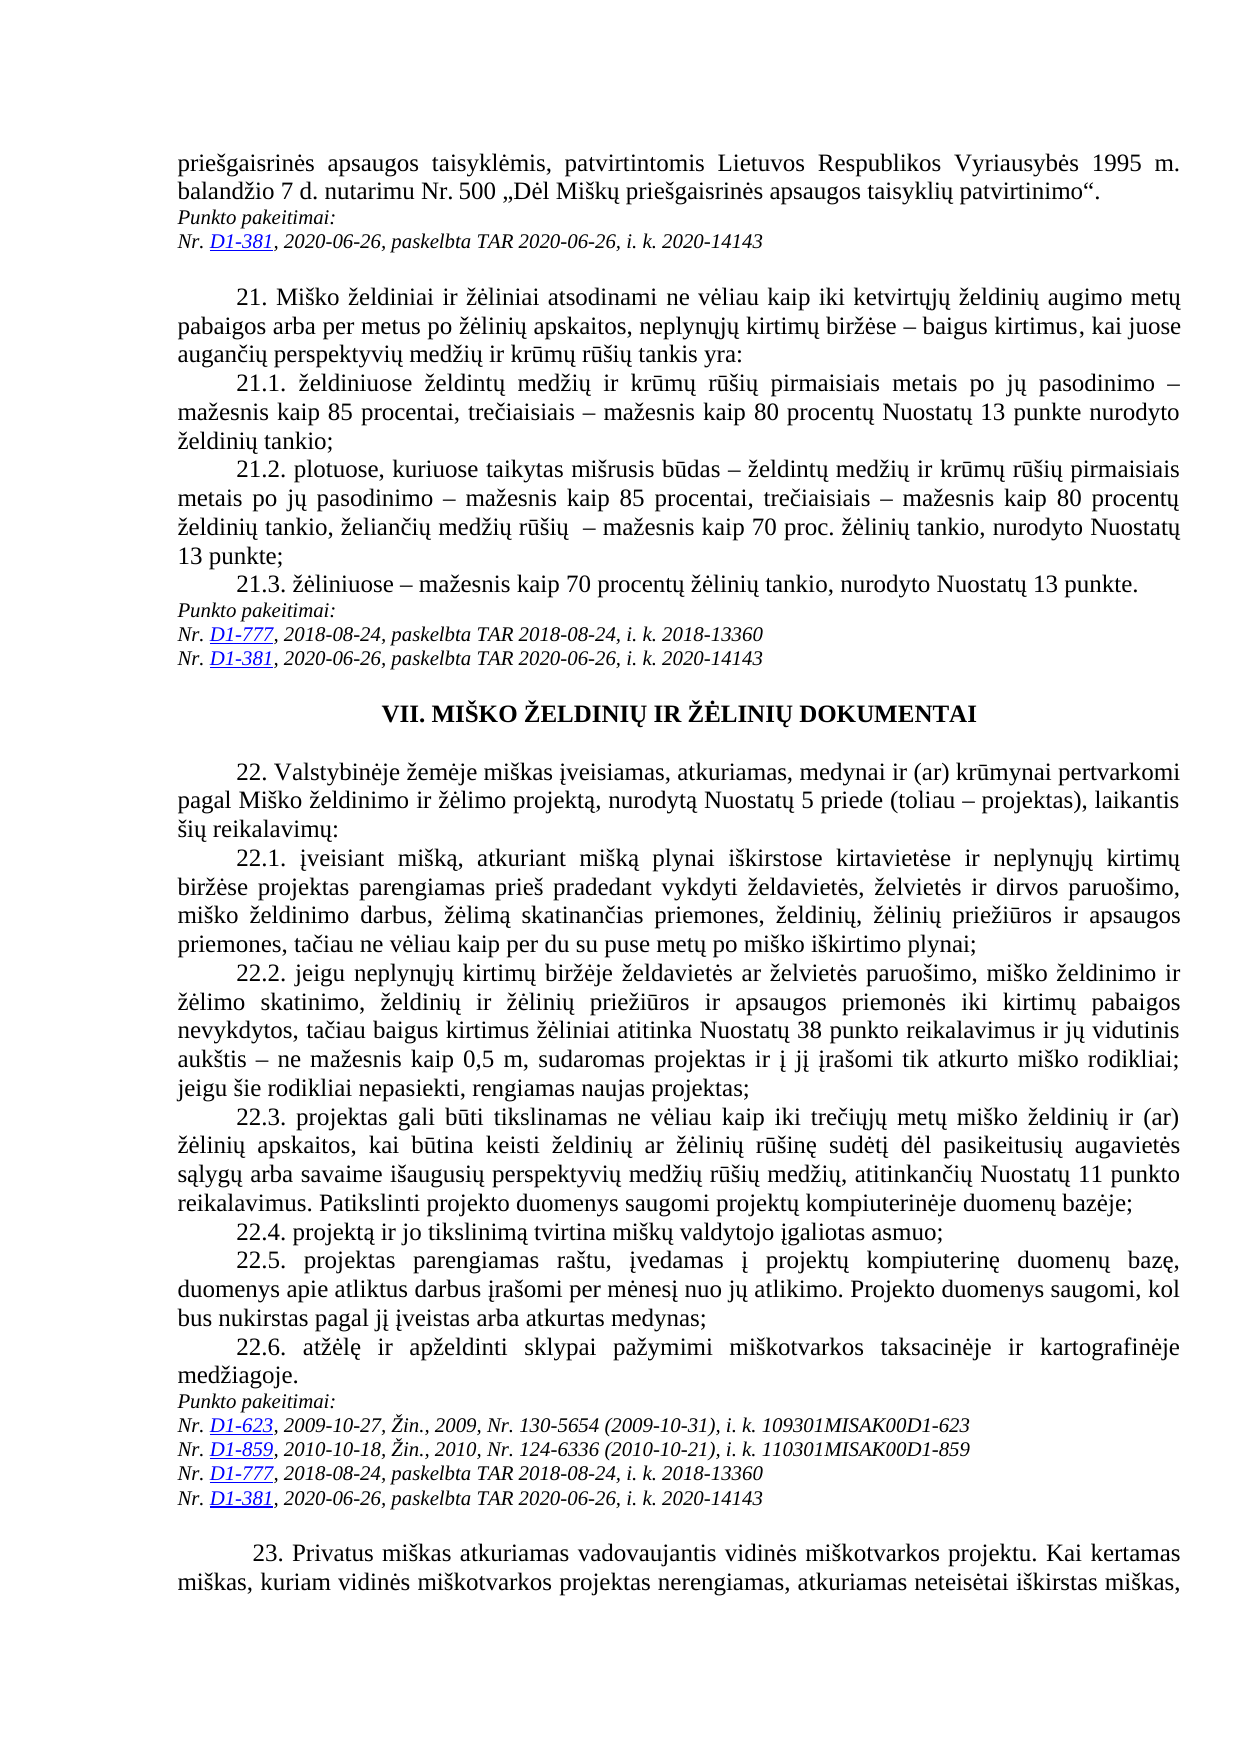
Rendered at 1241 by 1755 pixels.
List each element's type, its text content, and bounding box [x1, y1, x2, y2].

text 22.4. projektą ir jo tikslinimą tvirtina miškų valdytojo įgaliotas asmuo; [177, 1217, 1181, 1245]
text 22.6. atžėlę ir apželdinti sklypai pažymimi miškotvarkos taksacinėje ir kartografinėje medžiagoje. [177, 1332, 1181, 1389]
text Punkto pakeitimai: [177, 598, 1181, 622]
text 21. Miško želdiniai ir žėliniai atsodinami ne vėliau kaip iki ketvirtųjų želdinių augimo metų pabaigos arba per metus po žėlinių apskaitos, neplynųjų kirtimų biržėse – baigus kirtimus, kai juose augančių perspektyvių medžių ir krūmų rūšių tankis yra: [177, 282, 1181, 368]
text Nr. D1-777, 2018-08-24, paskelbta TAR 2018-08-24, i. k. 2018-13360 [177, 622, 1181, 646]
text Punkto pakeitimai: [177, 205, 1181, 229]
text Nr. D1-777, 2018-08-24, paskelbta TAR 2018-08-24, i. k. 2018-13360 [177, 1461, 1181, 1485]
text 22.5. projektas parengiamas raštu, įvedamas į projektų kompiuterinę duomenų bazę, duomenys apie atliktus darbus įrašomi per mėnesį nuo jų atlikimo. Projekto duomenys saugomi, kol bus nukirstas pagal jį įveistas arba atkurtas medynas; [177, 1245, 1181, 1332]
text Nr. D1-381, 2020-06-26, paskelbta TAR 2020-06-26, i. k. 2020-14143 [177, 1485, 1181, 1509]
text 21.3. žėliniuose – mažesnis kaip 70 procentų žėlinių tankio, nurodyto Nuostatų 13 punkte. [177, 569, 1181, 598]
text 22.2. jeigu neplynųjų kirtimų biržėje želdavietės ar želvietės paruošimo, miško želdinimo ir žėlimo skatinimo, želdinių ir žėlinių priežiūros ir apsaugos priemonės iki kirtimų pabaigos nevykdytos, tačiau baigus kirtimus žėliniai atitinka Nuostatų 38 punkto reikalavimus ir jų vidutinis aukštis – ne mažesnis kaip 0,5 m, sudaromas projektas ir į jį įrašomi tik atkurto miško rodikliai; jeigu šie rodikliai nepasiekti, rengiamas naujas projektas; [177, 958, 1181, 1102]
text Nr. D1-381, 2020-06-26, paskelbta TAR 2020-06-26, i. k. 2020-14143 [177, 229, 1181, 253]
text Nr. D1-859, 2010-10-18, Žin., 2010, Nr. 124-6336 (2010-10-21), i. k. 110301MISAK00D1-859 [177, 1437, 1181, 1461]
text VII. MIŠKO ŽELDINIŲ IR ŽĖLINIŲ DOKUMENTAI [177, 699, 1181, 728]
text 23. Privatus miškas atkuriamas vadovaujantis vidinės miškotvarkos projektu. Kai kertamas miškas, kuriam vidinės miškotvarkos projektas nerengiamas, atkuriamas neteisėtai iškirstas miškas, [177, 1538, 1181, 1596]
text 21.2. plotuose, kuriuose taikytas mišrusis būdas – želdintų medžių ir krūmų rūšių pirmaisiais metais po jų pasodinimo – mažesnis kaip 85 procentai, trečiaisiais – mažesnis kaip 80 procentų želdinių tankio, želiančių medžių rūšių – mažesnis kaip 70 proc. žėlinių tankio, nurodyto Nuostatų 13 punkte; [177, 454, 1181, 569]
text 22.3. projektas gali būti tikslinamas ne vėliau kaip iki trečiųjų metų miško želdinių ir (ar) žėlinių apskaitos, kai būtina keisti želdinių ar žėlinių rūšinę sudėtį dėl pasikeitusių augavietės sąlygų arba savaime išaugusių perspektyvių medžių rūšių medžių, atitinkančių Nuostatų 11 punkto reikalavimus. Patikslinti projekto duomenys saugomi projektų kompiuterinėje duomenų bazėje; [177, 1102, 1181, 1217]
text Nr. D1-623, 2009-10-27, Žin., 2009, Nr. 130-5654 (2009-10-31), i. k. 109301MISAK00D1-623 [177, 1413, 1181, 1437]
text Punkto pakeitimai: [177, 1389, 1181, 1413]
text 22.1. įveisiant mišką, atkuriant mišką plynai iškirstose kirtavietėse ir neplynųjų kirtimų biržėse projektas parengiamas prieš pradedant vykdyti želdavietės, želvietės ir dirvos paruošimo, miško želdinimo darbus, žėlimą skatinančias priemones, želdinių, žėlinių priežiūros ir apsaugos priemones, tačiau ne vėliau kaip per du su puse metų po miško iškirtimo plynai; [177, 843, 1181, 958]
text 22. Valstybinėje žemėje miškas įveisiamas, atkuriamas, medynai ir (ar) krūmynai pertvarkomi pagal Miško želdinimo ir žėlimo projektą, nurodytą Nuostatų 5 priede (toliau – projektas), laikantis šių reikalavimų: [177, 757, 1181, 843]
text 21.1. želdiniuose želdintų medžių ir krūmų rūšių pirmaisiais metais po jų pasodinimo – mažesnis kaip 85 procentai, trečiaisiais – mažesnis kaip 80 procentų Nuostatų 13 punkte nurodyto želdinių tankio; [177, 368, 1181, 454]
text Nr. D1-381, 2020-06-26, paskelbta TAR 2020-06-26, i. k. 2020-14143 [177, 646, 1181, 670]
text priešgaisrinės apsaugos taisyklėmis, patvirtintomis Lietuvos Respublikos Vyriausybės 1995 m. balandžio 7 d. nutarimu Nr. 500 „Dėl Miškų priešgaisrinės apsaugos taisyklių patvirtinimo“. [177, 148, 1181, 205]
